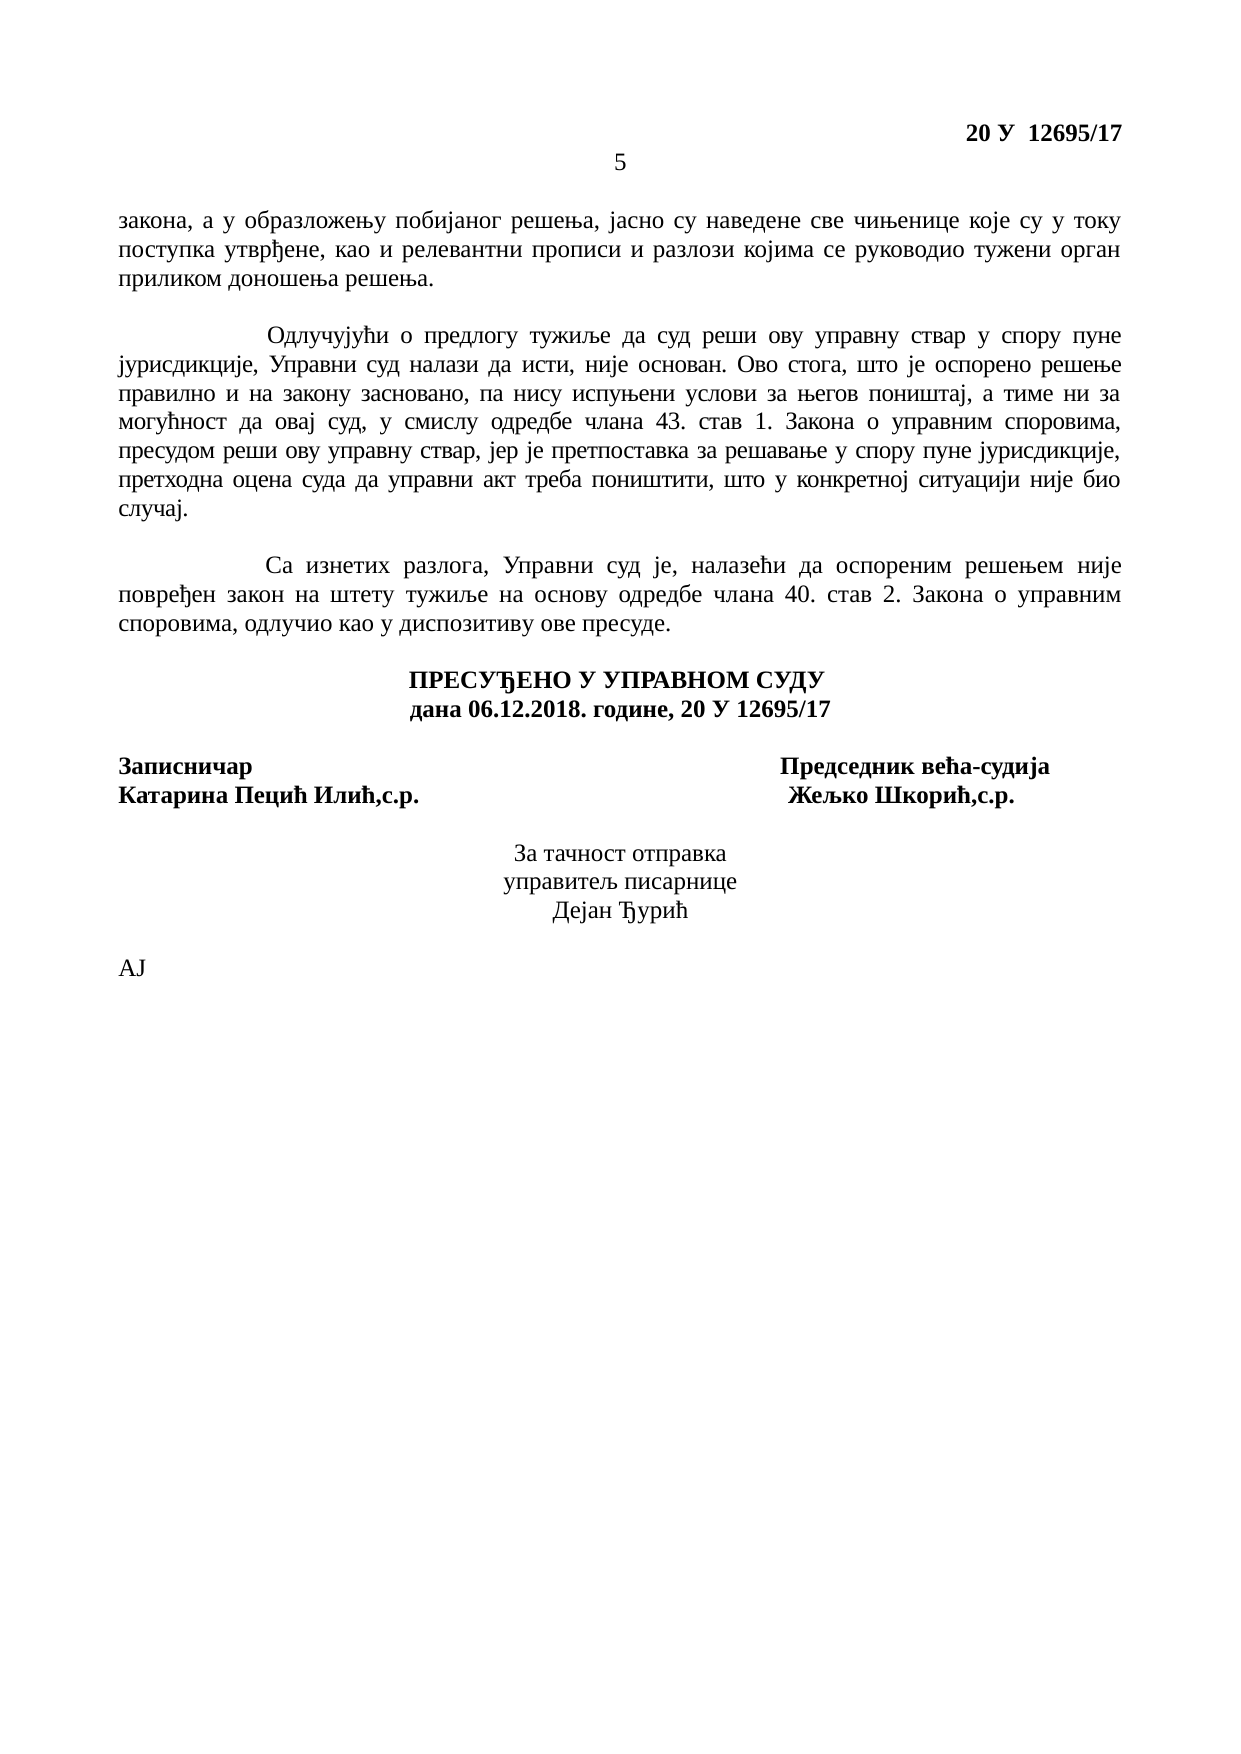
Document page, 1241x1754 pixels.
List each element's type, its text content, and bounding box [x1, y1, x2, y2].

text АЈ [118, 953, 1122, 981]
text Дејан Ђурић [118, 895, 1122, 924]
text Одлучујући о предлогу тужиље да суд реши ову управну ствар у спору пуне јурисдикције, Управни суд налази да исти, није основан. Ово стога, што је оспорено решење правилно и на закону засновано, па нису испуњени услови за његов поништај, а тиме ни за могућност да овај суд, у смислу одредбе члана 43. став 1. Закона о управним споровима, пресудом реши ову управну ствар, јер је претпоставка за решавање у спору пуне јурисдикције, претходна оцена суда да управни акт треба поништити, што у конкретној ситуацији није био случај. [118, 320, 1122, 521]
text управитељ писарнице [118, 866, 1122, 895]
text ПРЕСУЂЕНО У УПРАВНОМ СУДУ [118, 665, 1122, 694]
text закона, а у образложењу побијаног решења, јасно су наведене све чињенице које су у току поступка утврђене, као и релевантни прописи и разлози којима се руководио тужени орган приликом доношења решења. [118, 205, 1122, 291]
text Са изнетих разлога, Управни суд је, налазећи да оспореним решењем није повређен закон на штету тужиље на основу одредбе члана 40. став 2. Закона о управним споровима, одлучио као у диспозитиву ове пресуде. [118, 550, 1122, 636]
text Катарина Пецић Илић,с.р. Жељко Шкорић,с.р. [118, 780, 1122, 809]
text За тачност отправка [118, 838, 1122, 866]
text дана 06.12.2018. године, 20 У 12695/17 [118, 694, 1122, 723]
text Записничар Председник већа-судија [118, 751, 1122, 780]
